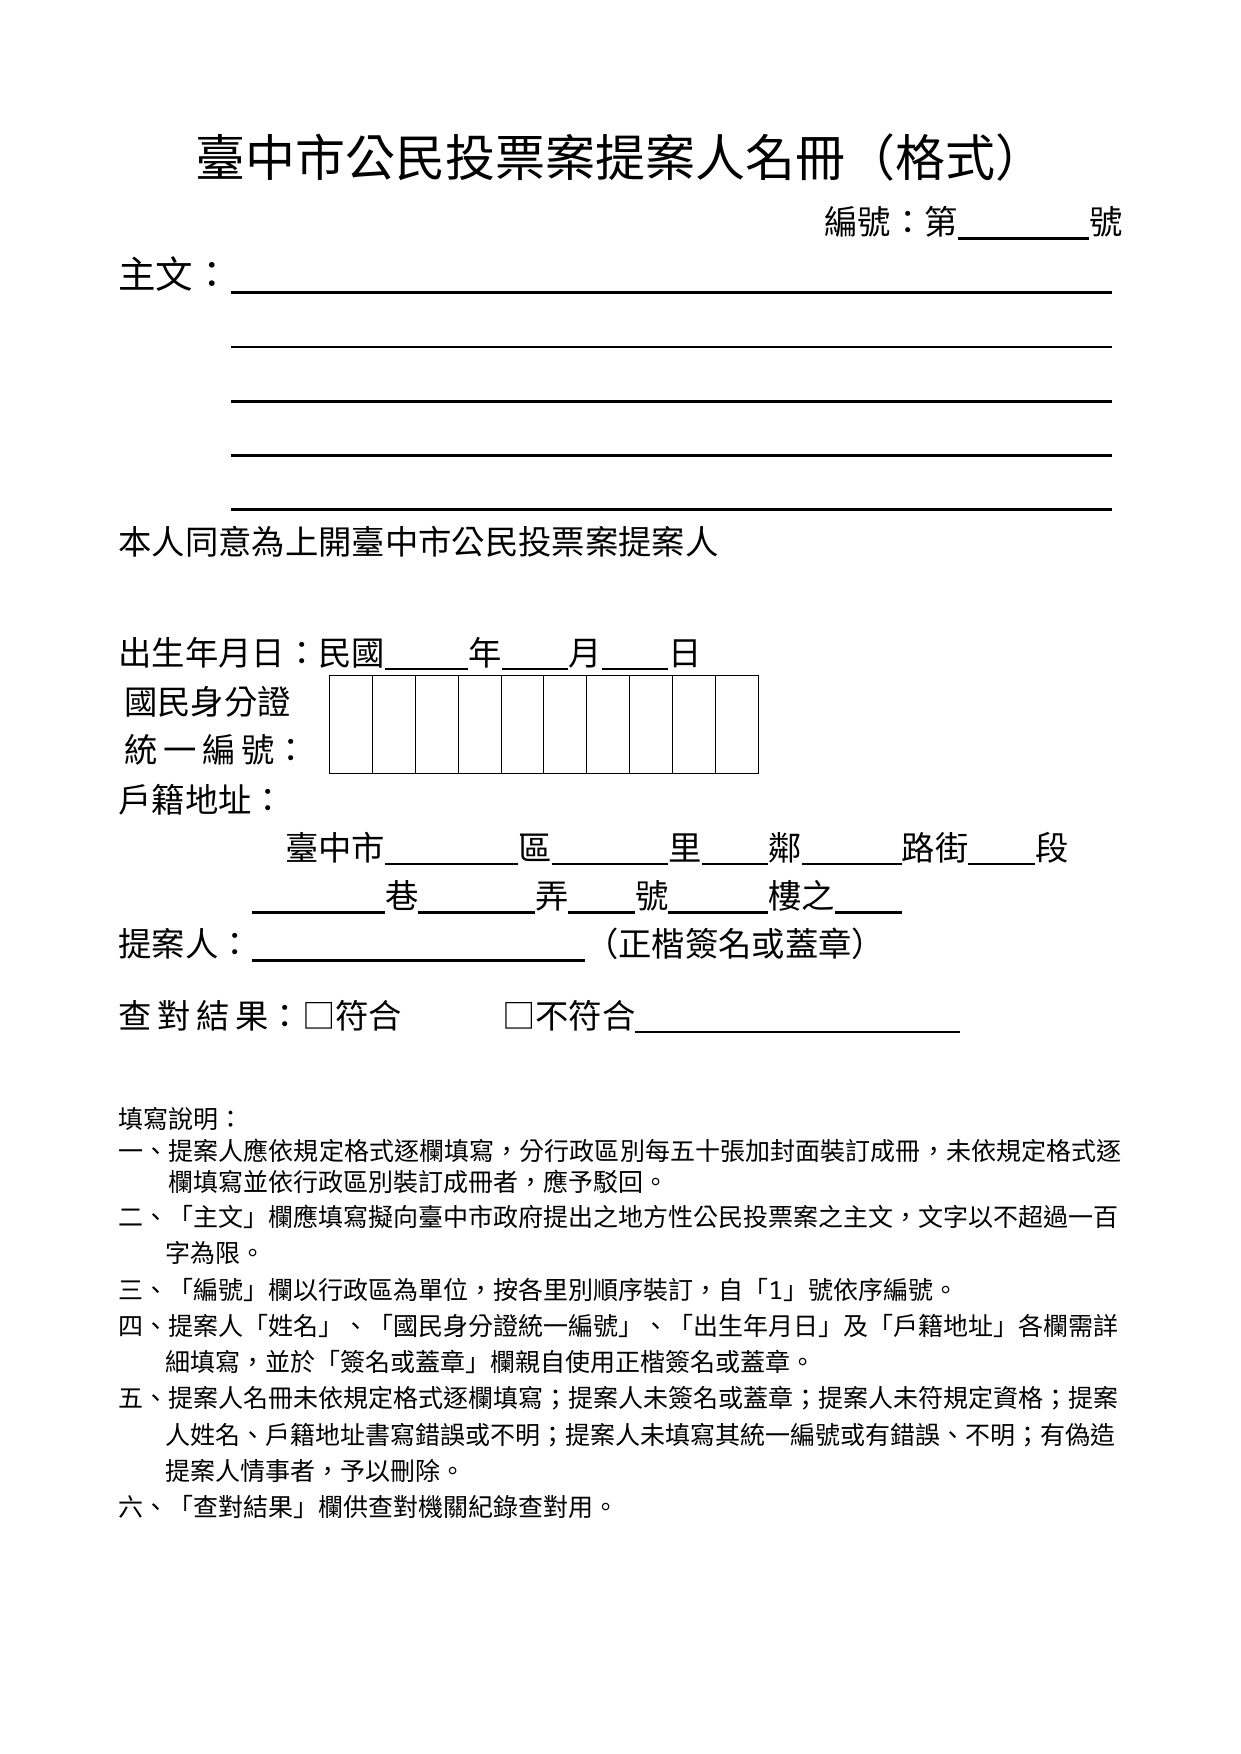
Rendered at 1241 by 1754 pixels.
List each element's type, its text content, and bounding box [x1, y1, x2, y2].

text 巷 弄 號 樓之 [118, 870, 1122, 918]
text 二、「主文」欄應填寫擬向臺中市政府提出之地方性公民投票案之主文，文字以不超過一百字為限。 [118, 1198, 1122, 1270]
table_header [373, 676, 415, 772]
table_header 國民身分證 統一編號： [121, 675, 329, 772]
text 一、提案人應依規定格式逐欄填寫，分行政區別每五十張加封面裝訂成冊，未依規定格式逐欄填寫並依行政區別裝訂成冊者，應予駁回。 [118, 1135, 1122, 1198]
text 六、「查對結果」欄供查對機關紀錄查對用。 [118, 1488, 1122, 1524]
table_header [544, 676, 586, 772]
text 戶籍地址： [118, 773, 1122, 822]
table_header [630, 676, 672, 772]
table_header [502, 676, 543, 772]
text 本人同意為上開臺中市公民投票案提案人 [118, 516, 1122, 564]
text 填寫說明： [118, 1104, 1122, 1135]
table_header [673, 676, 715, 772]
text 查對結果：□符合 □不符合 [118, 1004, 1122, 1035]
table_header [459, 676, 501, 772]
table_header [716, 676, 758, 772]
table_header [330, 676, 372, 772]
text 四、提案人「姓名」、「國民身分證統一編號」、「出生年月日」及「戶籍地址」各欄需詳細填寫，並於「簽名或蓋章」欄親自使用正楷簽名或蓋章。 [118, 1306, 1122, 1379]
text 編號：第 號 [118, 191, 1122, 245]
text 提案人： （正楷簽名或蓋章） [118, 918, 1122, 966]
text 主文： [118, 245, 1122, 299]
text 五、提案人名冊未依規定格式逐欄填寫；提案人未簽名或蓋章；提案人未符規定資格；提案人姓名、戶籍地址書寫錯誤或不明；提案人未填寫其統一編號或有錯誤、不明；有偽造提案人情事者，予以刪除。 [118, 1379, 1122, 1488]
text 出生年月日：民國 年 月 日 [118, 627, 1122, 675]
table_header [416, 676, 458, 772]
table_header [587, 676, 629, 772]
text 臺中市公民投票案提案人名冊（格式） [118, 118, 1122, 191]
text 三、「編號」欄以行政區為單位，按各里別順序裝訂，自「1」號依序編號。 [118, 1270, 1122, 1306]
text 臺中市 區 里 鄰 路街 段 [118, 822, 1122, 870]
